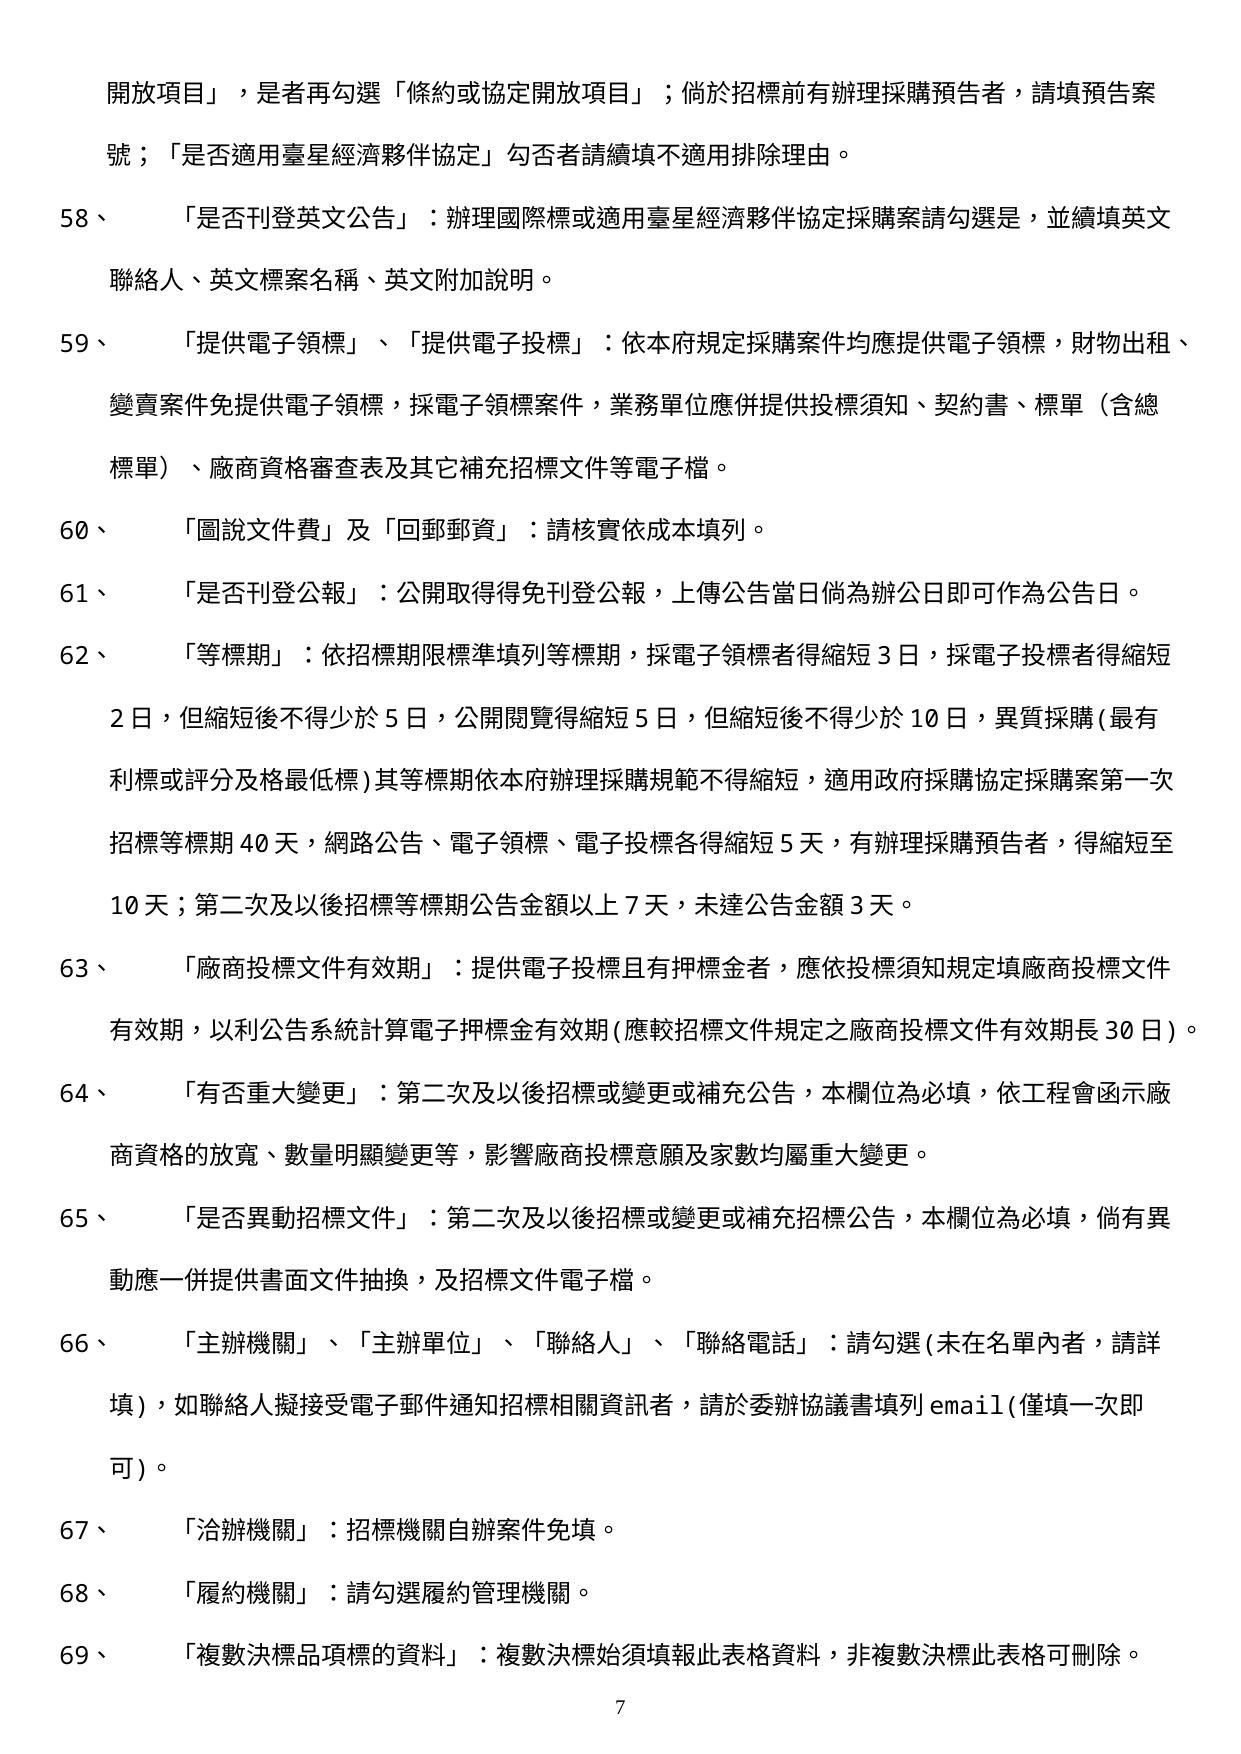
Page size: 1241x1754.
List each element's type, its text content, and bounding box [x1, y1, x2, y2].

list 「有否重大變更」：第二次及以後招標或變更或補充公告，本欄位為必填，依工程會函示廠商資格的放寬、數量明顯變更等，影響廠商投標意願及家數均屬重大變更。 [59, 1050, 1181, 1175]
list 開放項目」，是者再勾選「條約或協定開放項目」；倘於招標前有辦理採購預告者，請填預告案號；「是否適用臺星經濟夥伴協定」勾否者請續填不適用排除理由。 [59, 50, 1181, 175]
list 「是否刊登公報」：公開取得得免刊登公報，上傳公告當日倘為辦公日即可作為公告日。 [59, 550, 1181, 612]
list 「複數決標品項標的資料」：複數決標始須填報此表格資料，非複數決標此表格可刪除。 [59, 1612, 1181, 1675]
list 「洽辦機關」：招標機關自辦案件免填。 [59, 1487, 1181, 1550]
list 「廠商投標文件有效期」：提供電子投標且有押標金者，應依投標須知規定填廠商投標文件有效期，以利公告系統計算電子押標金有效期(應較招標文件規定之廠商投標文件有效期長30日)。 [59, 925, 1181, 1050]
list 「提供電子領標」、「提供電子投標」：依本府規定採購案件均應提供電子領標，財物出租、變賣案件免提供電子領標，採電子領標案件，業務單位應併提供投標須知、契約書、標單（含總標單）、廠商資格審查表及其它補充招標文件等電子檔。 [59, 300, 1181, 487]
list 「等標期」：依招標期限標準填列等標期，採電子領標者得縮短3日，採電子投標者得縮短2日，但縮短後不得少於5日，公開閱覽得縮短5日，但縮短後不得少於10日，異質採購(最有利標或評分及格最低標)其等標期依本府辦理採購規範不得縮短，適用政府採購協定採購案第一次招標等標期40天，網路公告、電子領標、電子投標各得縮短5天，有辦理採購預告者，得縮短至10天；第二次及以後招標等標期公告金額以上7天，未達公告金額3天。 [59, 612, 1181, 925]
list 「主辦機關」、「主辦單位」、「聯絡人」、「聯絡電話」：請勾選(未在名單內者，請詳填)，如聯絡人擬接受電子郵件通知招標相關資訊者，請於委辦協議書填列email(僅填一次即可)。 [59, 1300, 1181, 1487]
list 「是否刊登英文公告」：辦理國際標或適用臺星經濟夥伴協定採購案請勾選是，並續填英文聯絡人、英文標案名稱、英文附加說明。 [59, 175, 1181, 300]
list 「履約機關」：請勾選履約管理機關。 [59, 1550, 1181, 1612]
list 「是否異動招標文件」：第二次及以後招標或變更或補充招標公告，本欄位為必填，倘有異動應一併提供書面文件抽換，及招標文件電子檔。 [59, 1175, 1181, 1300]
list 「圖說文件費」及「回郵郵資」：請核實依成本填列。 [59, 487, 1181, 550]
